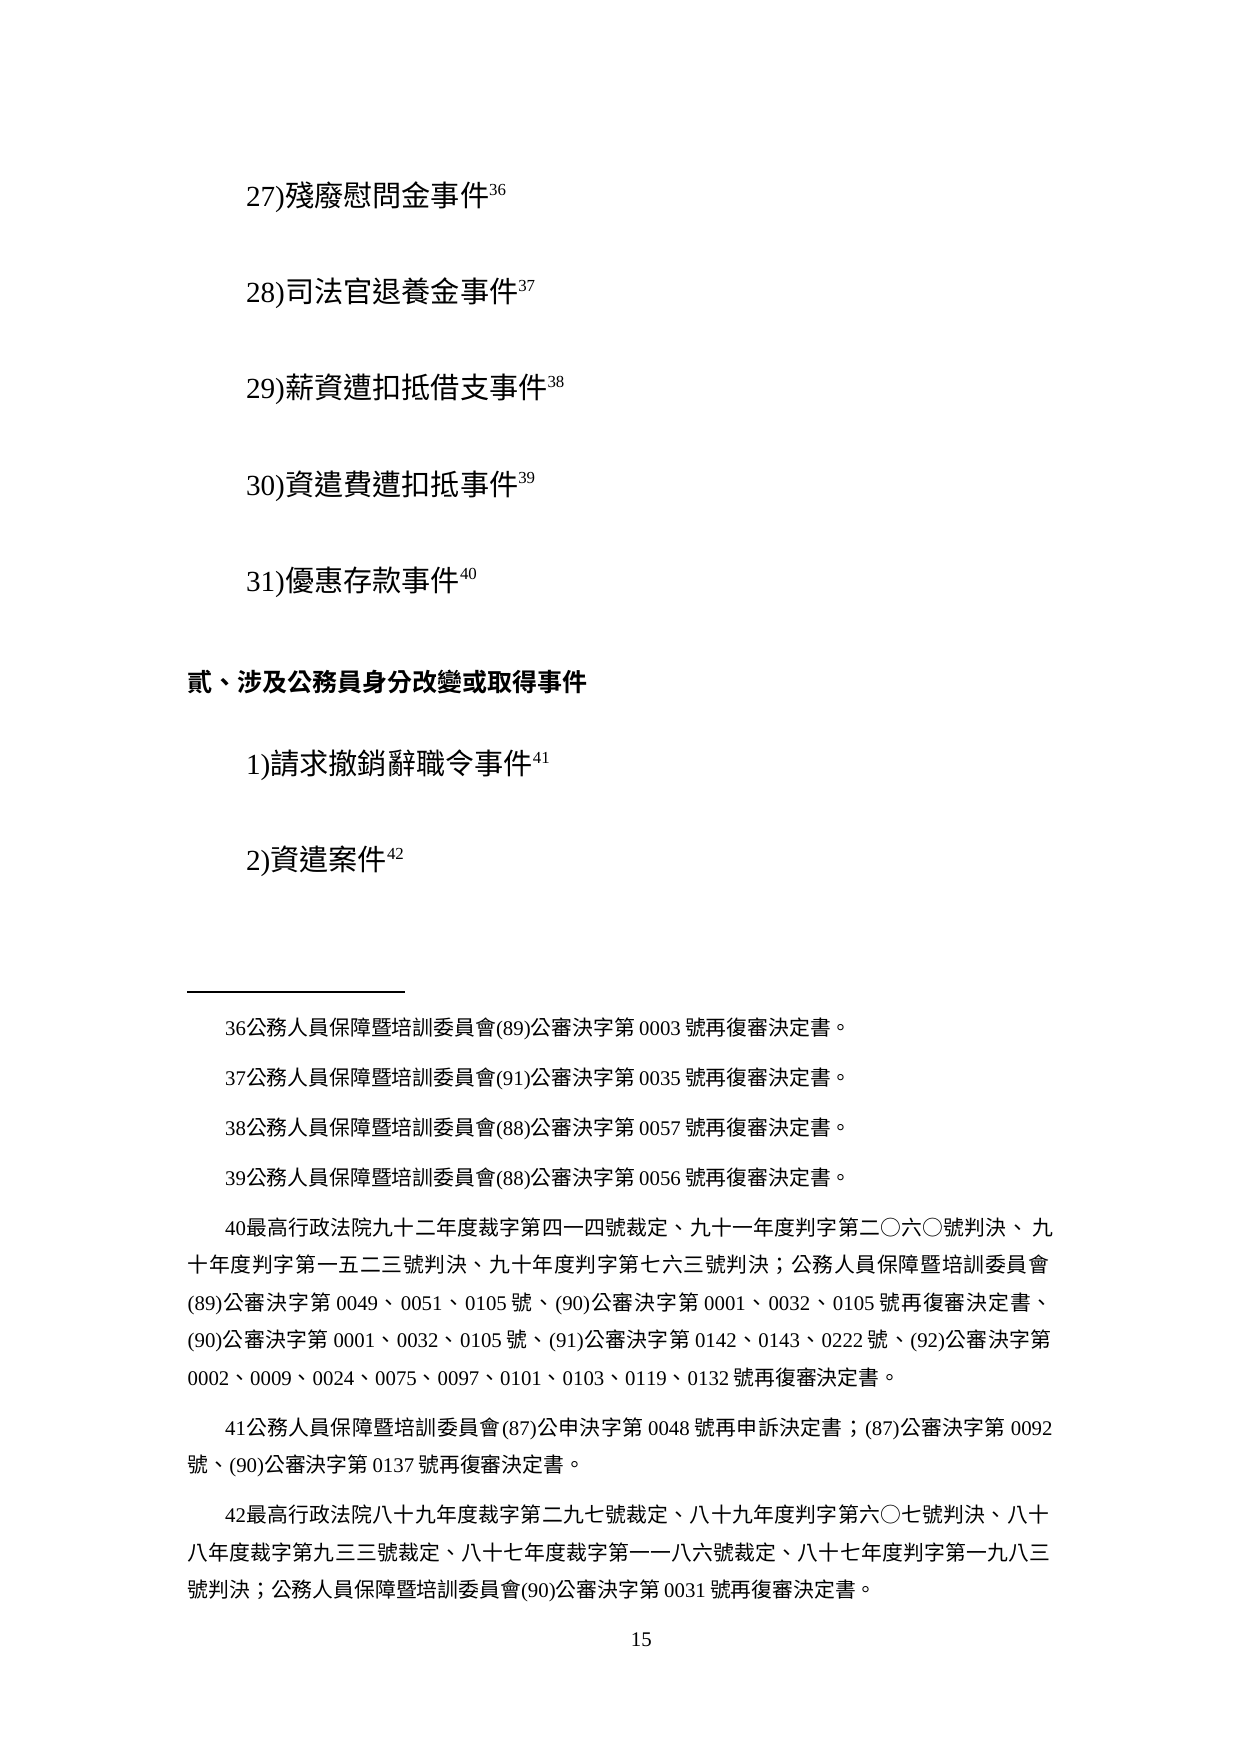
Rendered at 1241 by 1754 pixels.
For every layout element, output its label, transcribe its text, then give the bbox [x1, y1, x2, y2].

text 27)殘廢慰問金事件 [187, 150, 1053, 225]
text 1)請求撤銷辭職令事件 [187, 718, 1053, 793]
text 30)資遣費遭扣抵事件 [187, 438, 1053, 513]
text 公務人員保障暨培訓委員會(87)公申決字第0048號再申訴決定書；(87)公審決字第0092號、(90)公審決字第0137號再復審決定書。 [187, 1404, 1053, 1479]
text 公務人員保障暨培訓委員會(91)公審決字第0035號再復審決定書。 [187, 1054, 1053, 1091]
text 31)優惠存款事件 [187, 534, 1053, 609]
text 2)資遣案件 [187, 814, 1053, 889]
text 公務人員保障暨培訓委員會(89)公審決字第0003號再復審決定書。 [187, 1004, 1053, 1041]
text 最高行政法院八十九年度裁字第二九七號裁定、八十九年度判字第六○七號判決、八十八年度裁字第九三三號裁定、八十七年度裁字第一一八六號裁定、八十七年度判字第一九八三號判決；公務人員保障暨培訓委員會(90)公審決字第0031號再復審決定書。 [187, 1491, 1053, 1604]
text 29)薪資遭扣抵借支事件 [187, 342, 1053, 417]
text 公務人員保障暨培訓委員會(88)公審決字第0056號再復審決定書。 [187, 1154, 1053, 1191]
text 最高行政法院九十二年度裁字第四一四號裁定、九十一年度判字第二○六○號判決、九十年度判字第一五二三號判決、九十年度判字第七六三號判決；公務人員保障暨培訓委員會(89)公審決字第0049、0051、0105號、(90)公審決字第0001、0032、0105號再復審決定書、(90)公審決字第0001、0032、0105號、(91)公審決字第0142、0143、0222號、(92)公審決字第0002、0009、0024、0075、0097、0101、0103、0119、0132號再復審決定書。 [187, 1204, 1053, 1391]
text 28)司法官退養金事件 [187, 246, 1053, 321]
subtitle 貳、涉及公務員身分改變或取得事件 [187, 656, 1053, 693]
text 公務人員保障暨培訓委員會(88)公審決字第0057號再復審決定書。 [187, 1104, 1053, 1141]
